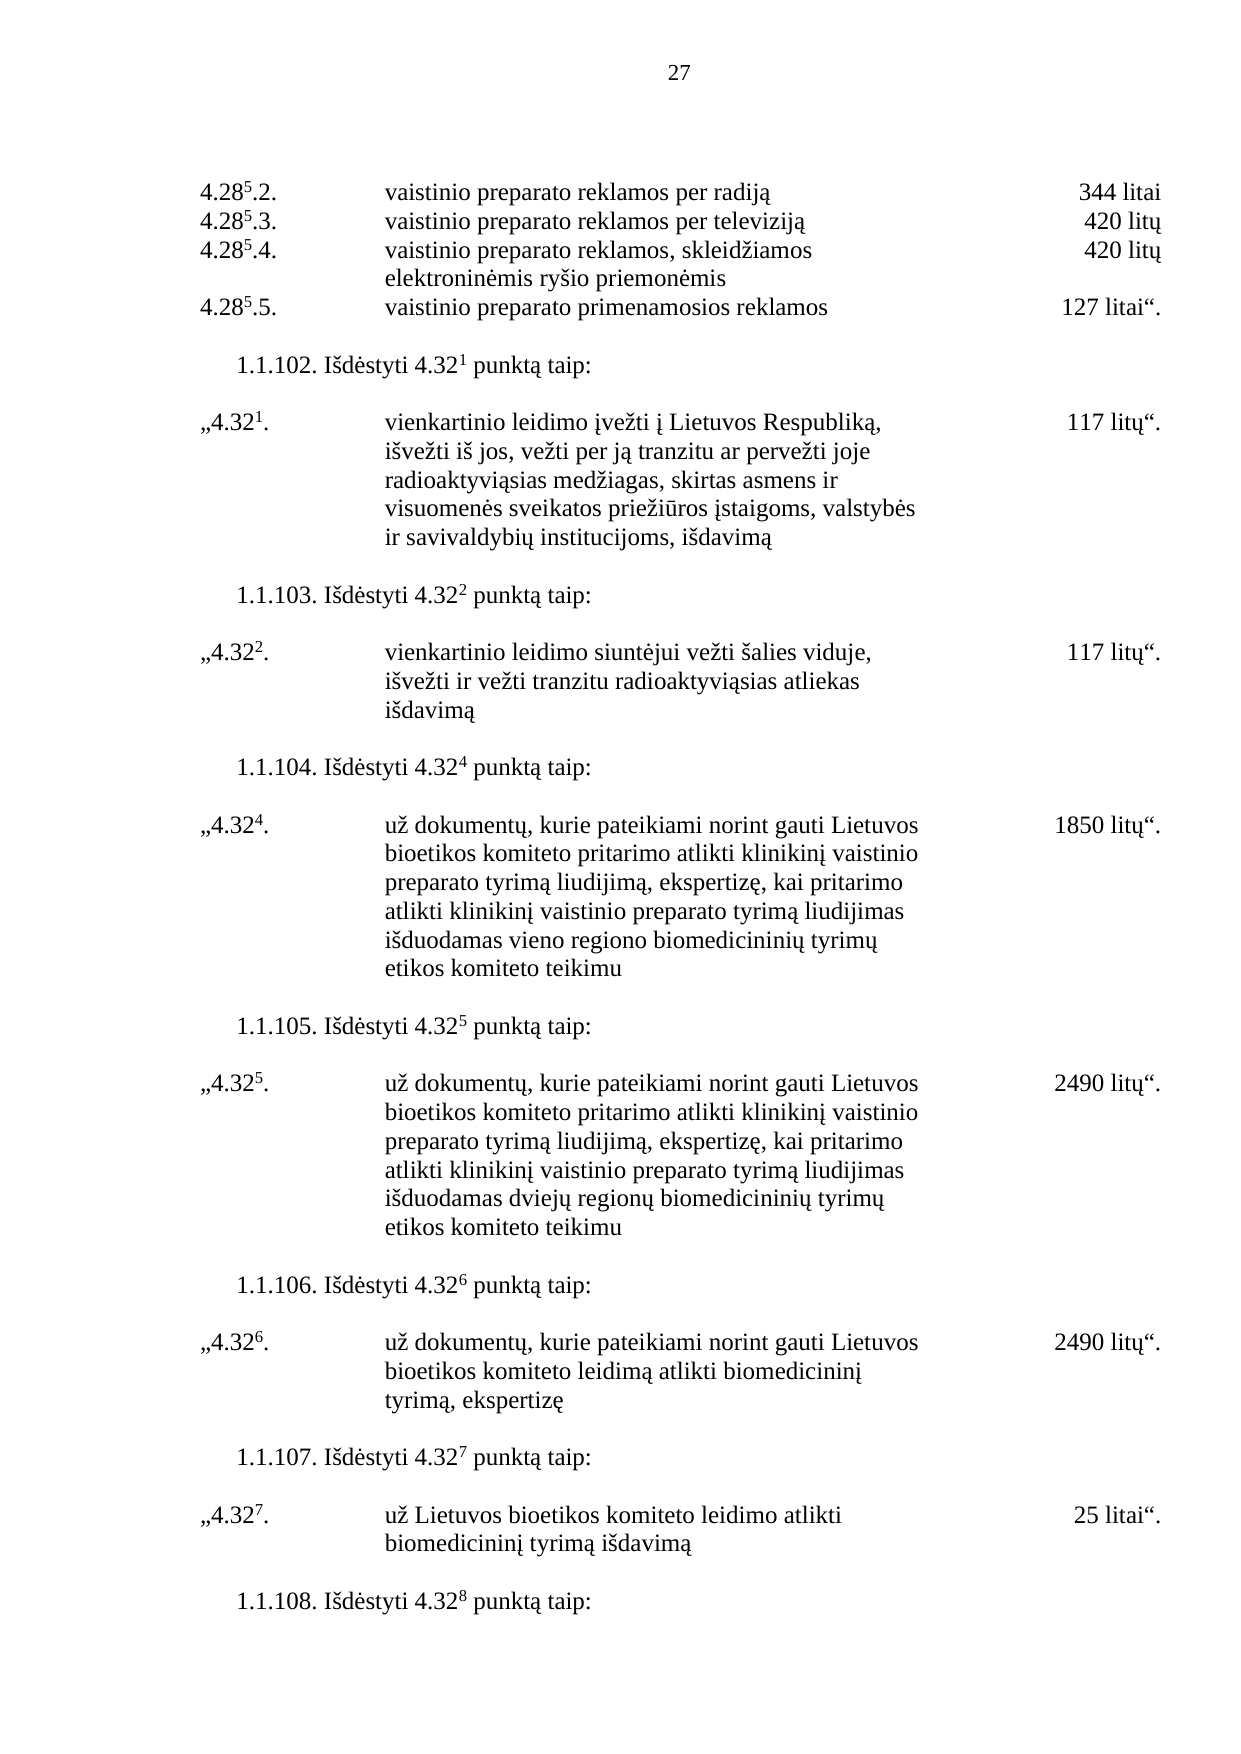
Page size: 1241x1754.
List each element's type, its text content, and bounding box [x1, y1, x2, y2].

table_header už dokumentų, kurie pateikiami norint gauti Lietuvos bioetikos komiteto leidimą atlikti biomedicininį tyrimą, ekspertizę [373, 1327, 943, 1413]
table_header „4.321. [189, 407, 373, 551]
table_header vienkartinio leidimo įvežti į Lietuvos Respubliką, išvežti iš jos, vežti per ją tranzitu ar pervežti joje radioaktyviąsias medžiagas, skirtas asmens ir visuomenės sveikatos priežiūros įstaigoms, valstybės ir savivaldybių institucijoms, išdavimą [373, 407, 943, 551]
table_cell 4.285.4. [189, 235, 373, 292]
table_cell 4.285.5. [189, 292, 373, 321]
table_header už Lietuvos bioetikos komiteto leidimo atlikti biomedicininį tyrimą išdavimą [373, 1500, 943, 1557]
table_cell vaistinio preparato primenamosios reklamos [373, 292, 943, 321]
table_header už dokumentų, kurie pateikiami norint gauti Lietuvos bioetikos komiteto pritarimo atlikti klinikinį vaistinio preparato tyrimą liudijimą, ekspertizę, kai pritarimo atlikti klinikinį vaistinio preparato tyrimą liudijimas išduodamas vieno regiono biomedicininių tyrimų etikos komiteto teikimu [373, 810, 943, 982]
text 1.1.104. Išdėstyti 4.324 punktą taip: [177, 752, 1181, 781]
table_header už dokumentų, kurie pateikiami norint gauti Lietuvos bioetikos komiteto pritarimo atlikti klinikinį vaistinio preparato tyrimą liudijimą, ekspertizę, kai pritarimo atlikti klinikinį vaistinio preparato tyrimą liudijimas išduodamas dviejų regionų biomedicininių tyrimų etikos komiteto teikimu [373, 1069, 943, 1241]
table_header „4.327. [189, 1500, 373, 1557]
table_header 1850 litų“. [943, 810, 1172, 982]
table_cell 344 litai [943, 177, 1172, 206]
table_cell 127 litai“. [943, 292, 1172, 321]
table_header vienkartinio leidimo siuntėjui vežti šalies viduje, išvežti ir vežti tranzitu radioaktyviąsias atliekas išdavimą [373, 637, 943, 723]
table_cell 420 litų [943, 206, 1172, 235]
table_cell 420 litų [943, 235, 1172, 292]
table_cell 4.285.2. [189, 177, 373, 206]
table_header 2490 litų“. [943, 1327, 1172, 1413]
text 1.1.102. Išdėstyti 4.321 punktą taip: [177, 350, 1181, 378]
text 1.1.108. Išdėstyti 4.328 punktą taip: [177, 1586, 1181, 1615]
table_cell 4.285.3. [189, 206, 373, 235]
table_header 25 litai“. [943, 1500, 1172, 1557]
table_cell vaistinio preparato reklamos, skleidžiamos elektroninėmis ryšio priemonėmis [373, 235, 943, 292]
table_cell vaistinio preparato reklamos per televiziją [373, 206, 943, 235]
table_header „4.326. [189, 1327, 373, 1413]
text 1.1.107. Išdėstyti 4.327 punktą taip: [177, 1442, 1181, 1471]
table_header „4.324. [189, 810, 373, 982]
table_header 117 litų“. [943, 637, 1172, 723]
text 1.1.106. Išdėstyti 4.326 punktą taip: [177, 1270, 1181, 1298]
table_cell vaistinio preparato reklamos per radiją [373, 177, 943, 206]
text 1.1.105. Išdėstyti 4.325 punktą taip: [177, 1011, 1181, 1040]
table_header 2490 litų“. [943, 1069, 1172, 1241]
table_header 117 litų“. [943, 407, 1172, 551]
text 1.1.103. Išdėstyti 4.322 punktą taip: [177, 580, 1181, 608]
table_header „4.322. [189, 637, 373, 723]
table_header „4.325. [189, 1069, 373, 1241]
